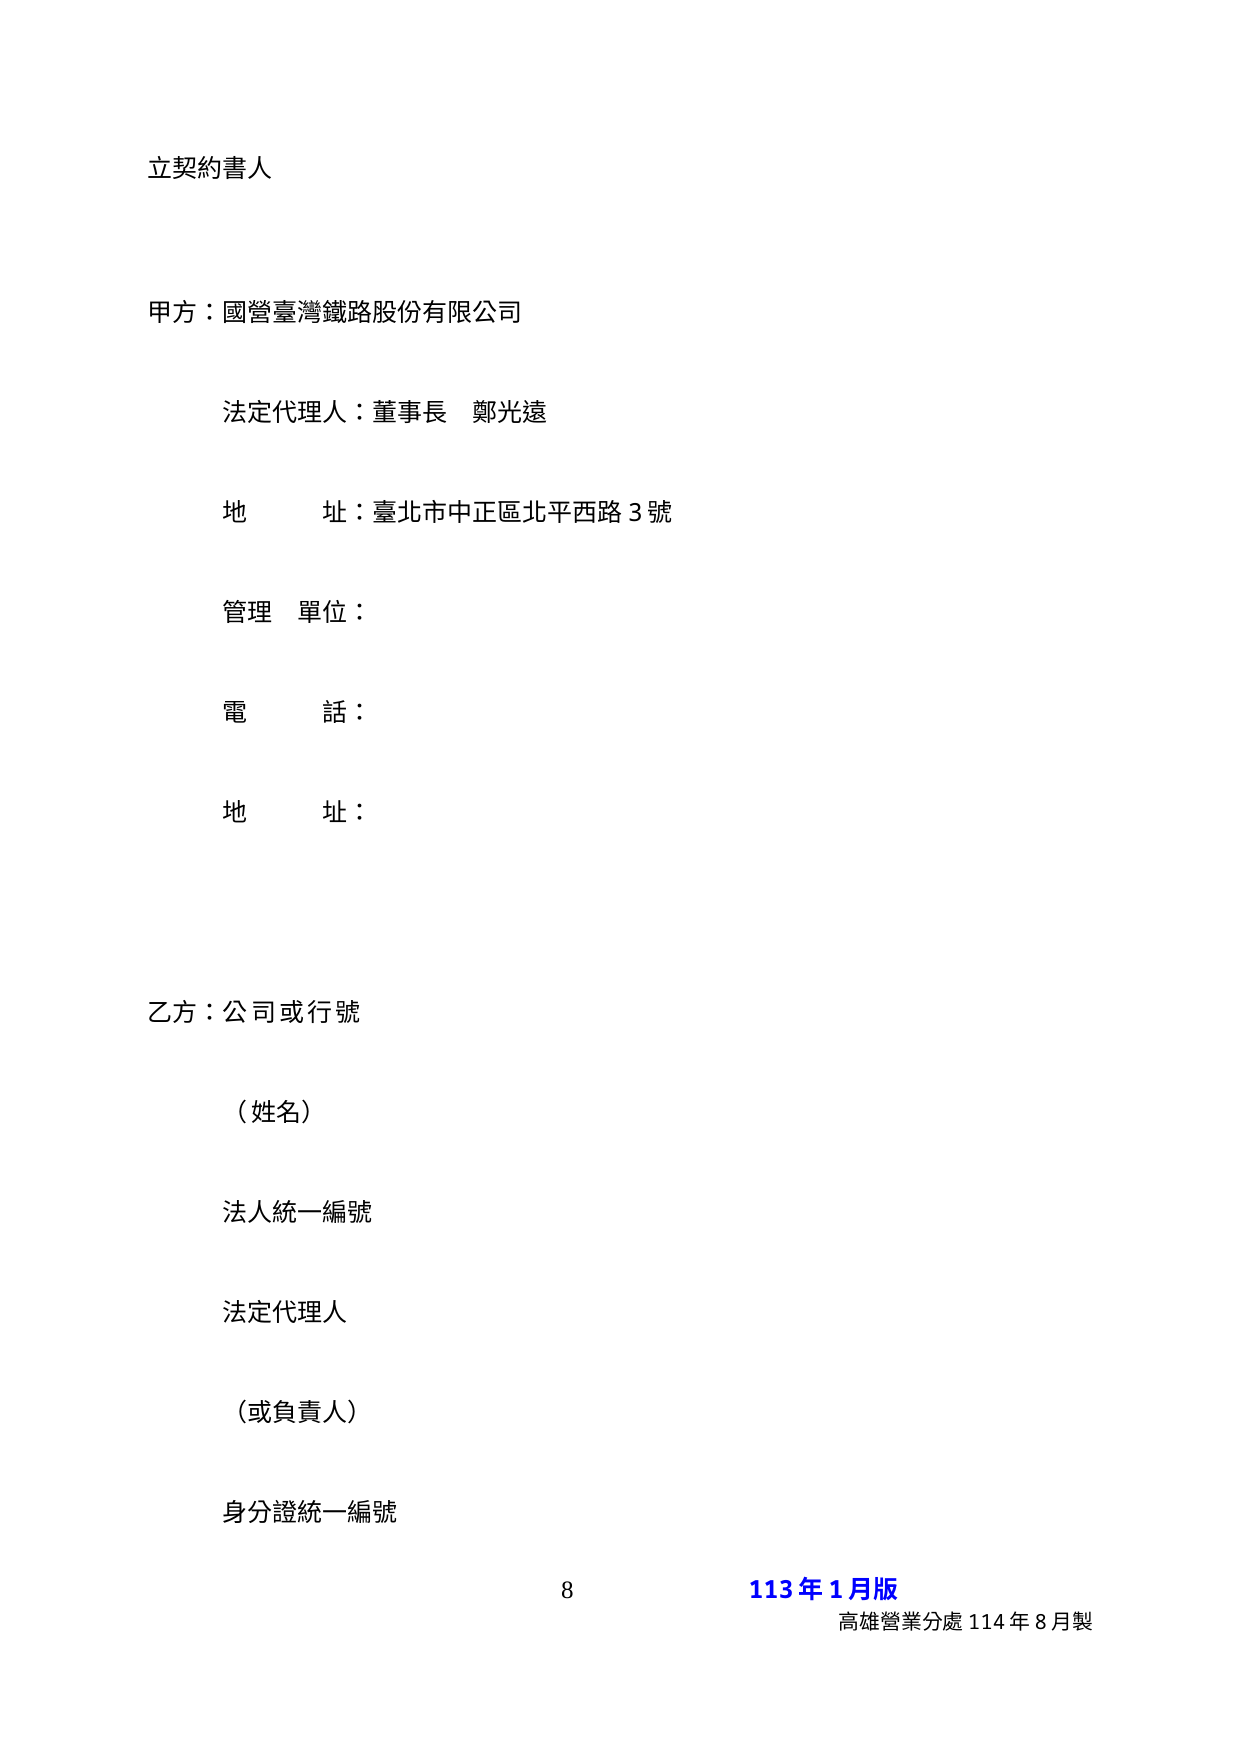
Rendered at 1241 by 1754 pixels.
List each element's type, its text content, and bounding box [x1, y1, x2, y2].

text （或負責人） [223, 1369, 1092, 1431]
text 乙方：公司或行號 [148, 969, 1092, 1031]
text （姓名） [223, 1069, 1092, 1131]
text 法人統一編號 [223, 1169, 1092, 1231]
text 身分證統一編號 [223, 1469, 1092, 1531]
text 管理 單位： [223, 569, 1092, 631]
text 甲方：國營臺灣鐵路股份有限公司 [148, 269, 1092, 331]
text 法定代理人 [223, 1269, 1092, 1331]
text 法定代理人：董事長 鄭光遠 [223, 369, 1092, 431]
text 地 址： [223, 769, 1092, 831]
text 電 話： [223, 669, 1092, 731]
text 立契約書人 [148, 125, 1092, 187]
text 地 址：臺北市中正區北平西路3號 [223, 469, 1092, 531]
